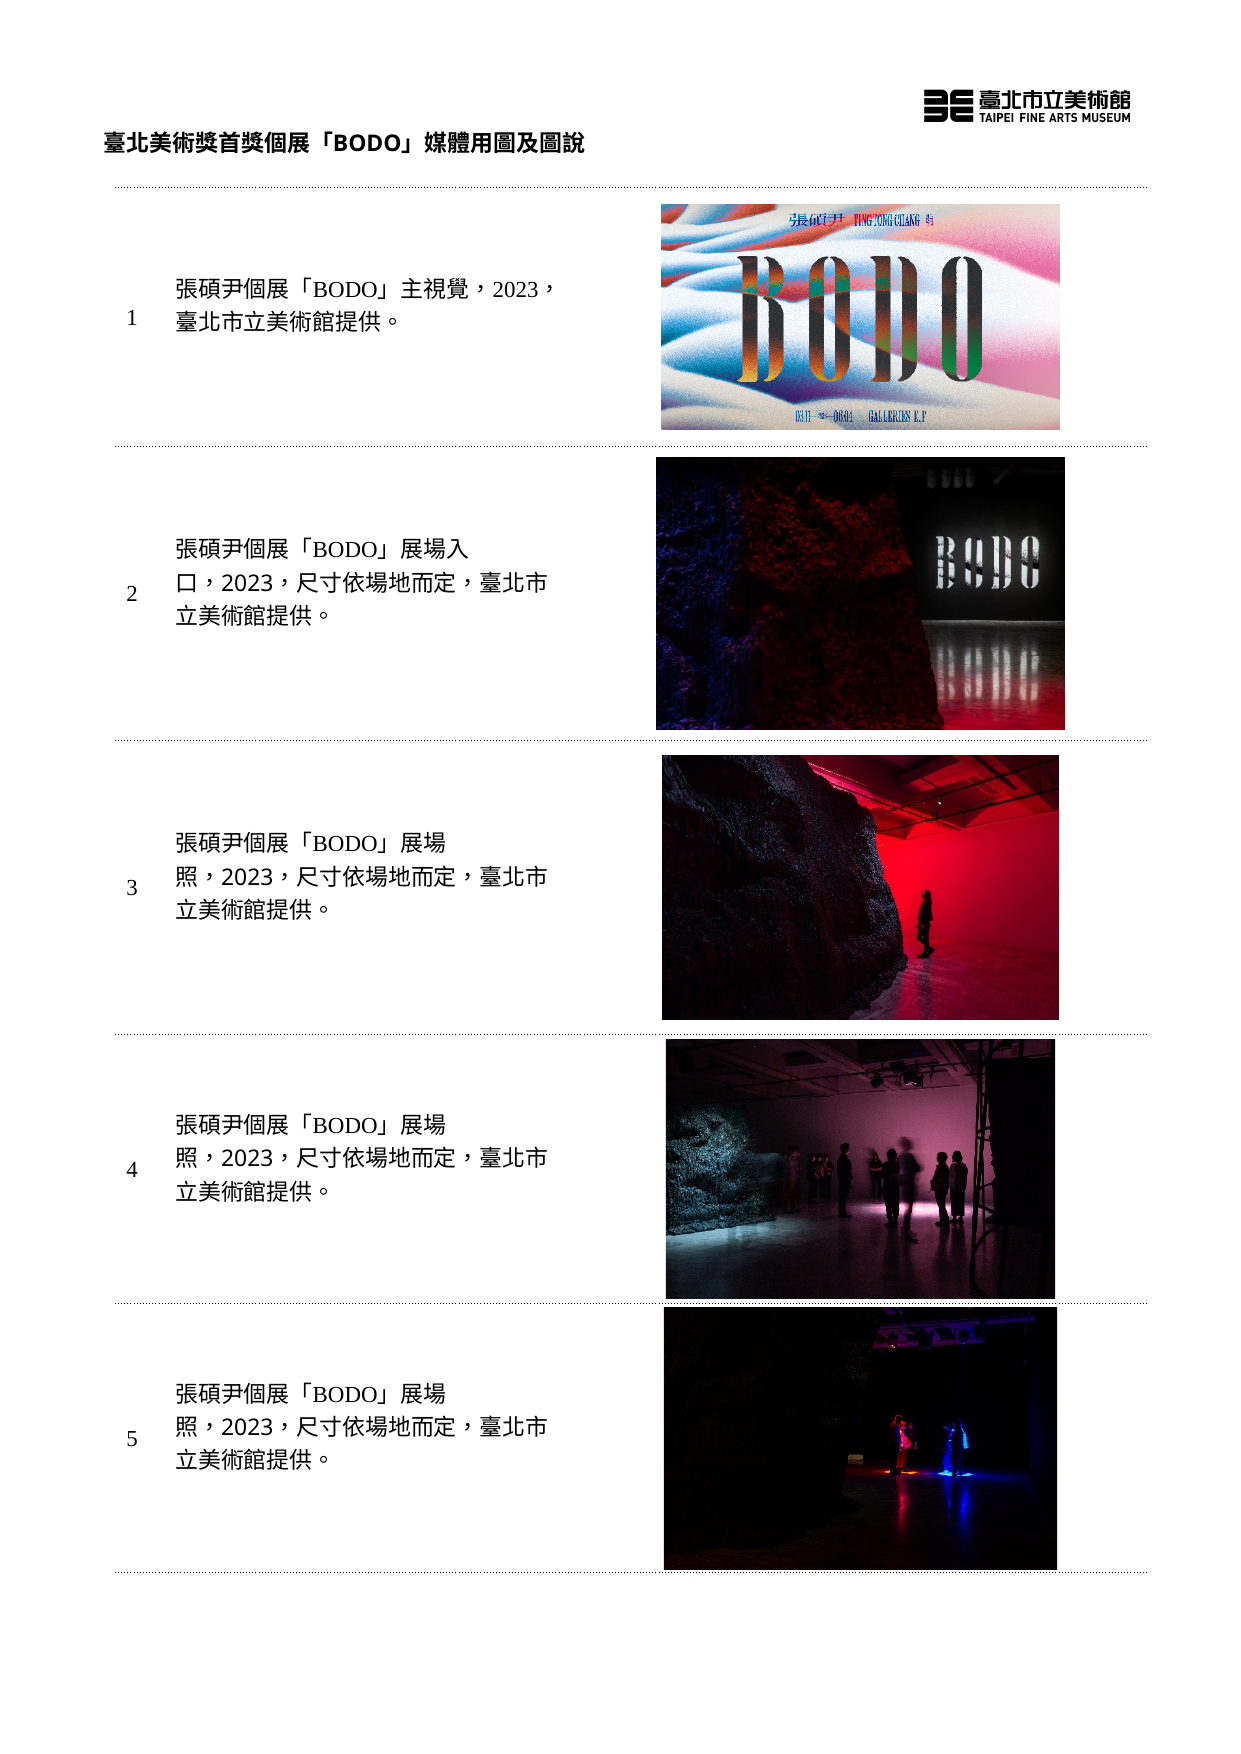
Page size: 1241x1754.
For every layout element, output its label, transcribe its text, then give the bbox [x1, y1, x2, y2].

table_cell [573, 740, 1148, 1034]
table_cell 3 [115, 740, 164, 1034]
table_cell 4 [115, 1034, 164, 1303]
table_cell 張碩尹個展「BODO」展場入口，2023，尺寸依場地而定，臺北市立美術館提供。 [164, 446, 572, 740]
table_header 張碩尹個展「BODO」主視覺，2023，臺北市立美術館提供。 [164, 187, 572, 446]
table_cell [573, 1034, 1148, 1303]
table_header [573, 187, 1148, 446]
table_cell 2 [115, 446, 164, 740]
table_cell 5 [115, 1303, 164, 1572]
table_cell 張碩尹個展「BODO」展場照，2023，尺寸依場地而定，臺北市立美術館提供。 [164, 1034, 572, 1303]
table_cell 張碩尹個展「BODO」展場照，2023，尺寸依場地而定，臺北市立美術館提供。 [164, 740, 572, 1034]
table_cell [573, 1303, 1148, 1572]
table_cell [573, 446, 1148, 740]
table_header 1 [115, 187, 164, 446]
table_cell 張碩尹個展「BODO」展場照，2023，尺寸依場地而定，臺北市立美術館提供。 [164, 1303, 572, 1572]
text 臺北美術獎首獎個展「BODO」媒體用圖及圖說 [103, 125, 1137, 158]
